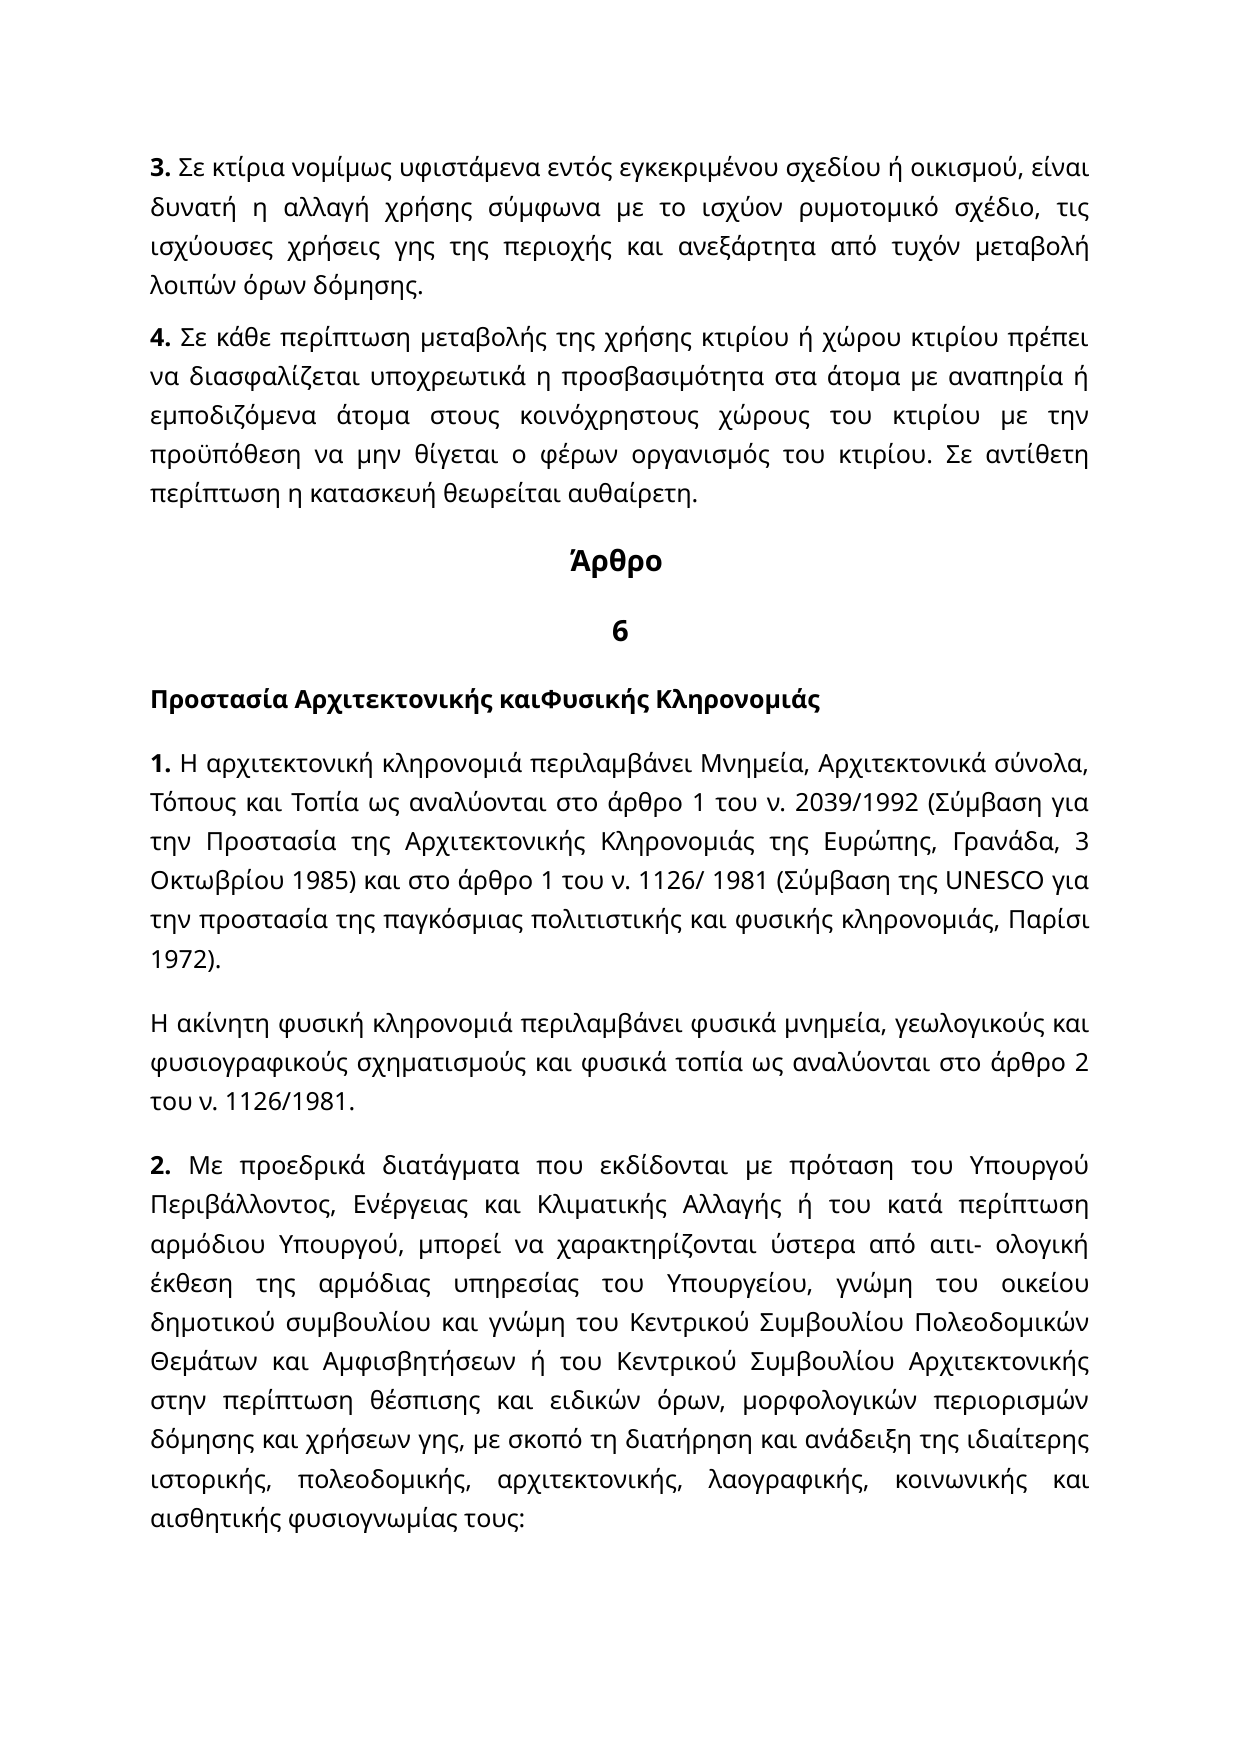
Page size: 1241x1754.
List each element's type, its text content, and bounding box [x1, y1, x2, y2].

subtitle Άρθρο [150, 540, 1090, 580]
text 4. Σε κάθε περίπτωση μεταβολής της χρήσης κτιρίου ή χώρου κτιρίου πρέπει να διασφαλίζεται υποχρεωτικά η προσβασιμότητα στα άτομα με αναπηρία ή εμποδιζόμενα άτομα στους κοινόχρηστους χώρους του κτιρίου με την προϋπόθεση να μην θίγεται ο φέρων οργανισμός του κτιρίου. Σε αντίθετη περίπτωση η κατασκευή θεωρείται αυθαίρετη. [150, 319, 1090, 510]
text 3. Σε κτίρια νομίμως υφιστάμενα εντός εγκεκριμένου σχεδίου ή οικισμού, είναι δυνατή η αλλαγή χρήσης σύμφωνα με το ισχύον ρυμοτομικό σχέδιο, τις ισχύουσες χρήσεις γης της περιοχής και ανεξάρτητα από τυχόν μεταβολή λοιπών όρων δόμησης. [150, 150, 1090, 302]
text Η ακίνητη φυσική κληρονομιά περιλαμβάνει φυσικά μνημεία, γεωλογικούς και φυσιογραφικούς σχηματισμούς και φυσικά τοπία ως αναλύονται στο άρθρο 2 του ν. 1126/1981. [150, 1005, 1090, 1118]
text 2. Με προεδρικά διατάγματα που εκδίδονται με πρόταση του Υπουργού Περιβάλλοντος, Ενέργειας και Κλιματικής Αλλαγής ή του κατά περίπτωση αρμόδιου Υπουργού, μπορεί να χαρακτηρίζονται ύστερα από αιτι- ολογική έκθεση της αρμόδιας υπηρεσίας του Υπουργείου, γνώμη του οικείου δημοτικού συμβουλίου και γνώμη του Κεντρικού Συμβουλίου Πολεοδομικών Θεμάτων και Αμφισβητήσεων ή του Κεντρικού Συμβουλίου Αρχιτεκτονικής στην περίπτωση θέσπισης και ειδικών όρων, μορφολογικών περιορισμών δόμησης και χρήσεων γης, με σκοπό τη διατήρηση και ανάδειξη της ιδιαίτερης ιστορικής, πολεοδομικής, αρχιτεκτονικής, λαογραφικής, κοινωνικής και αισθητικής φυσιογνωμίας τους: [150, 1148, 1090, 1534]
subtitle 6 [150, 611, 1090, 650]
text 1. Η αρχιτεκτονική κληρονομιά περιλαμβάνει Μνημεία, Αρχιτεκτονικά σύνολα, Τόπους και Τοπία ως αναλύονται στο άρθρο 1 του ν. 2039/1992 (Σύμβαση για την Προστασία της Αρχιτεκτονικής Κληρονομιάς της Ευρώπης, Γρανάδα, 3 Οκτωβρίου 1985) και στο άρθρο 1 του ν. 1126/ 1981 (Σύμβαση της UNESCO για την προστασία της παγκόσμιας πολιτιστικής και φυσικής κληρονομιάς, Παρίσι 1972). [150, 745, 1090, 975]
text Προστασία Αρχιτεκτονικής καιΦυσικής Κληρονομιάς [150, 681, 1090, 715]
